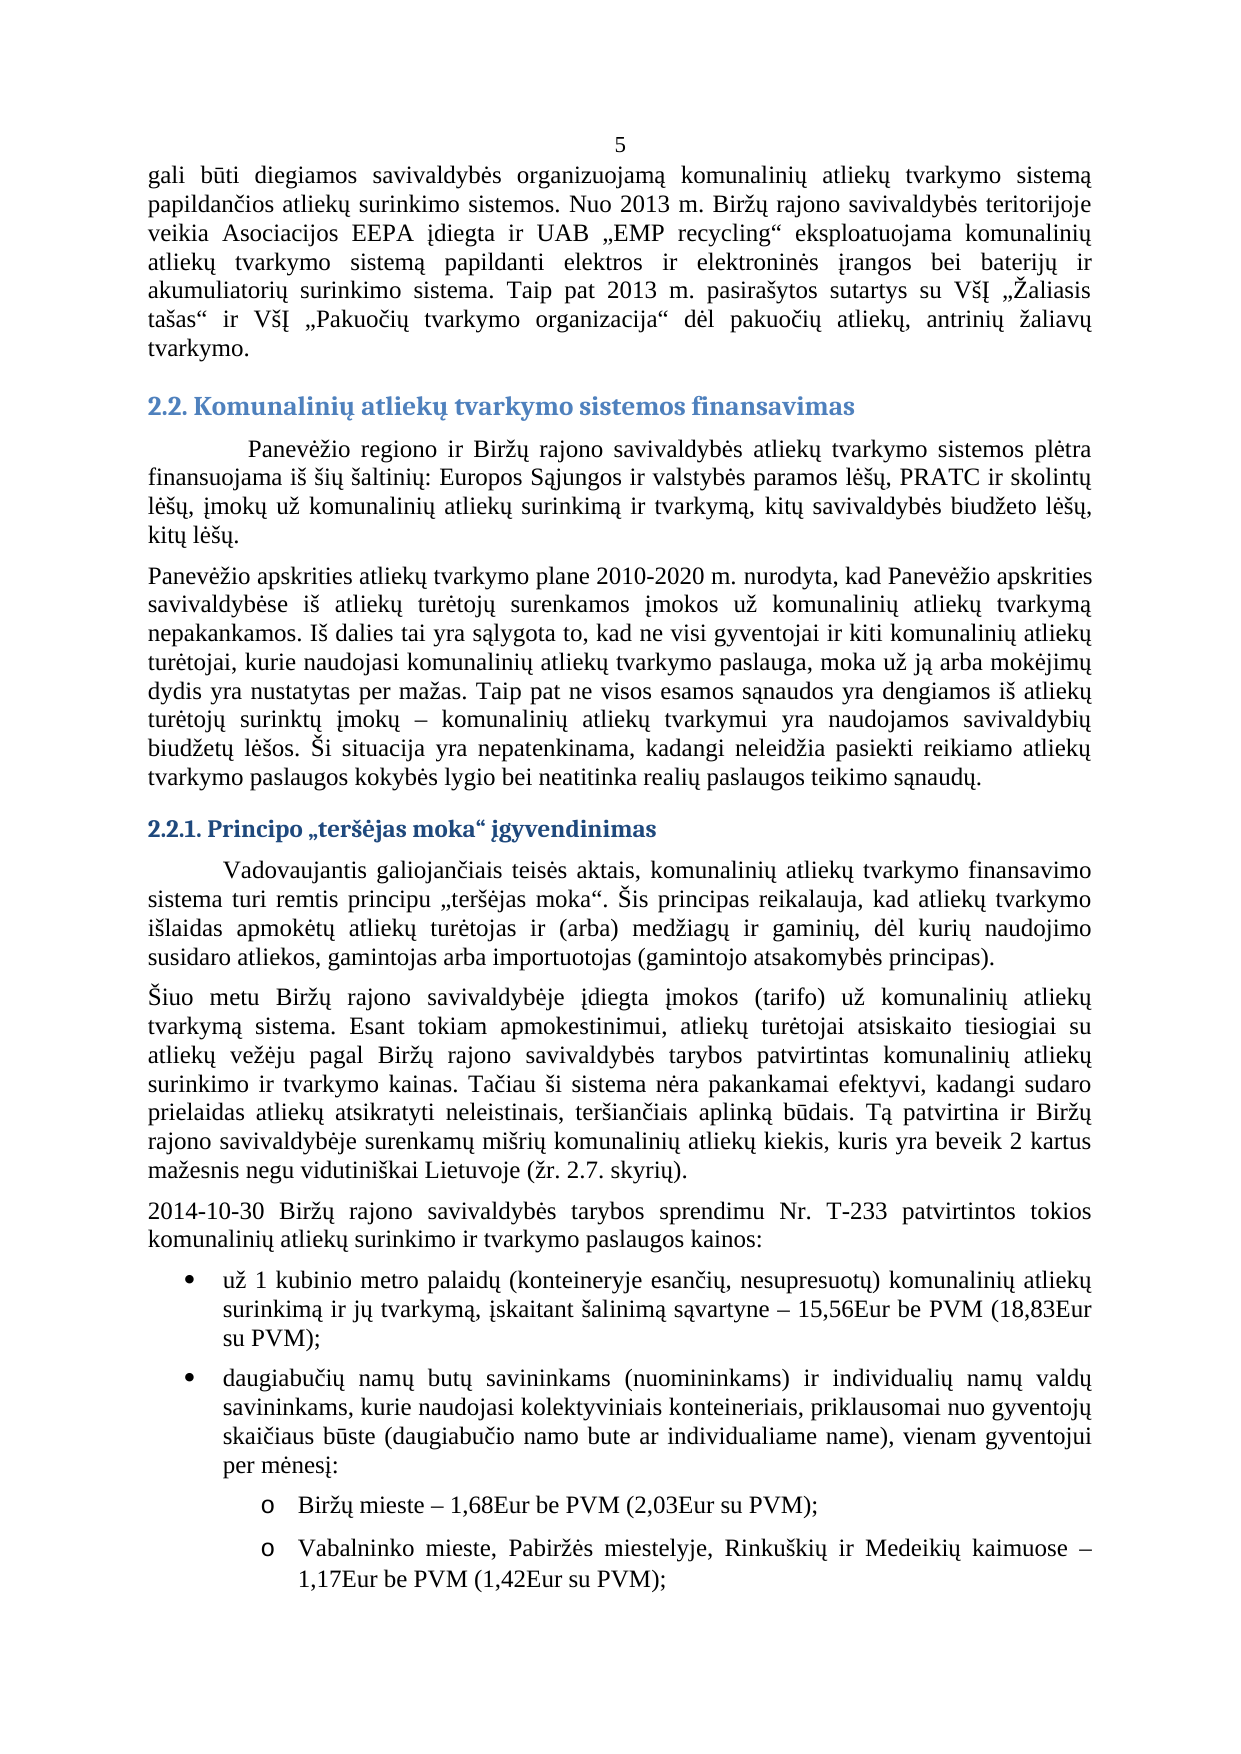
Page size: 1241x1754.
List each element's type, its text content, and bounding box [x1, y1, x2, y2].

text o Vabalninko mieste, Pabiržės miestelyje, Rinkuškių ir Medeikių kaimuose – 1,17Eur be PVM (1,42Eur su PVM); [260, 1533, 1092, 1593]
subtitle 2.2.1. Principo „teršėjas moka“ įgyvendinimas [148, 815, 1092, 843]
text Panevėžio apskrities atliekų tvarkymo plane 2010-2020 m. nurodyta, kad Panevėžio apskrities savivaldybėse iš atliekų turėtojų surenkamos įmokos už komunalinių atliekų tvarkymą nepakankamos. Iš dalies tai yra sąlygota to, kad ne visi gyventojai ir kiti komunalinių atliekų turėtojai, kurie naudojasi komunalinių atliekų tvarkymo paslauga, moka už ją arba mokėjimų dydis yra nustatytas per mažas. Taip pat ne visos esamos sąnaudos yra dengiamos iš atliekų turėtojų surinktų įmokų – komunalinių atliekų tvarkymui yra naudojamos savivaldybių biudžetų lėšos. Ši situacija yra nepatenkinama, kadangi neleidžia pasiekti reikiamo atliekų tvarkymo paslaugos kokybės lygio bei neatitinka realių paslaugos teikimo sąnaudų. [148, 561, 1092, 791]
text o Biržų mieste – 1,68Eur be PVM (2,03Eur su PVM); [260, 1490, 1092, 1521]
text  daugiabučių namų butų savininkams (nuomininkams) ir individualių namų valdų savininkams, kurie naudojasi kolektyviniais konteineriais, priklausomai nuo gyventojų skaičiaus būste (daugiabučio namo bute ar individualiame name), vienam gyventojui per mėnesį: [185, 1363, 1092, 1478]
text Šiuo metu Biržų rajono savivaldybėje įdiegta įmokos (tarifo) už komunalinių atliekų tvarkymą sistema. Esant tokiam apmokestinimui, atliekų turėtojai atsiskaito tiesiogiai su atliekų vežėju pagal Biržų rajono savivaldybės tarybos patvirtintas komunalinių atliekų surinkimo ir tvarkymo kainas. Tačiau ši sistema nėra pakankamai efektyvi, kadangi sudaro prielaidas atliekų atsikratyti neleistinais, teršiančiais aplinką būdais. Tą patvirtina ir Biržų rajono savivaldybėje surenkamų mišrių komunalinių atliekų kiekis, kuris yra beveik 2 kartus mažesnis negu vidutiniškai Lietuvoje (žr. 2.7. skyrių). [148, 982, 1092, 1184]
text Panevėžio regiono ir Biržų rajono savivaldybės atliekų tvarkymo sistemos plėtra finansuojama iš šių šaltinių: Europos Sąjungos ir valstybės paramos lėšų, PRATC ir skolintų lėšų, įmokų už komunalinių atliekų surinkimą ir tvarkymą, kitų savivaldybės biudžeto lėšų, kitų lėšų. [148, 434, 1092, 549]
text 2014-10-30 Biržų rajono savivaldybės tarybos sprendimu Nr. T-233 patvirtintos tokios komunalinių atliekų surinkimo ir tvarkymo paslaugos kainos: [148, 1196, 1092, 1253]
text gali būti diegiamos savivaldybės organizuojamą komunalinių atliekų tvarkymo sistemą papildančios atliekų surinkimo sistemos. Nuo 2013 m. Biržų rajono savivaldybės teritorijoje veikia Asociacijos EEPA įdiegta ir UAB „EMP recycling“ eksploatuojama komunalinių atliekų tvarkymo sistemą papildanti elektros ir elektroninės įrangos bei baterijų ir akumuliatorių surinkimo sistema. Taip pat 2013 m. pasirašytos sutartys su VšĮ „Žaliasis tašas“ ir VšĮ „Pakuočių tvarkymo organizacija“ dėl pakuočių atliekų, antrinių žaliavų tvarkymo. [148, 161, 1092, 362]
text Vadovaujantis galiojančiais teisės aktais, komunalinių atliekų tvarkymo finansavimo sistema turi remtis principu „teršėjas moka“. Šis principas reikalauja, kad atliekų tvarkymo išlaidas apmokėtų atliekų turėtojas ir (arba) medžiagų ir gaminių, dėl kurių naudojimo susidaro atliekos, gamintojas arba importuotojas (gamintojo atsakomybės principas). [148, 856, 1092, 971]
text  už 1 kubinio metro palaidų (konteineryje esančių, nesupresuotų) komunalinių atliekų surinkimą ir jų tvarkymą, įskaitant šalinimą sąvartyne – 15,56Eur be PVM (18,83Eur su PVM); [185, 1265, 1092, 1351]
subtitle 2.2. Komunalinių atliekų tvarkymo sistemos finansavimas [148, 391, 1092, 422]
